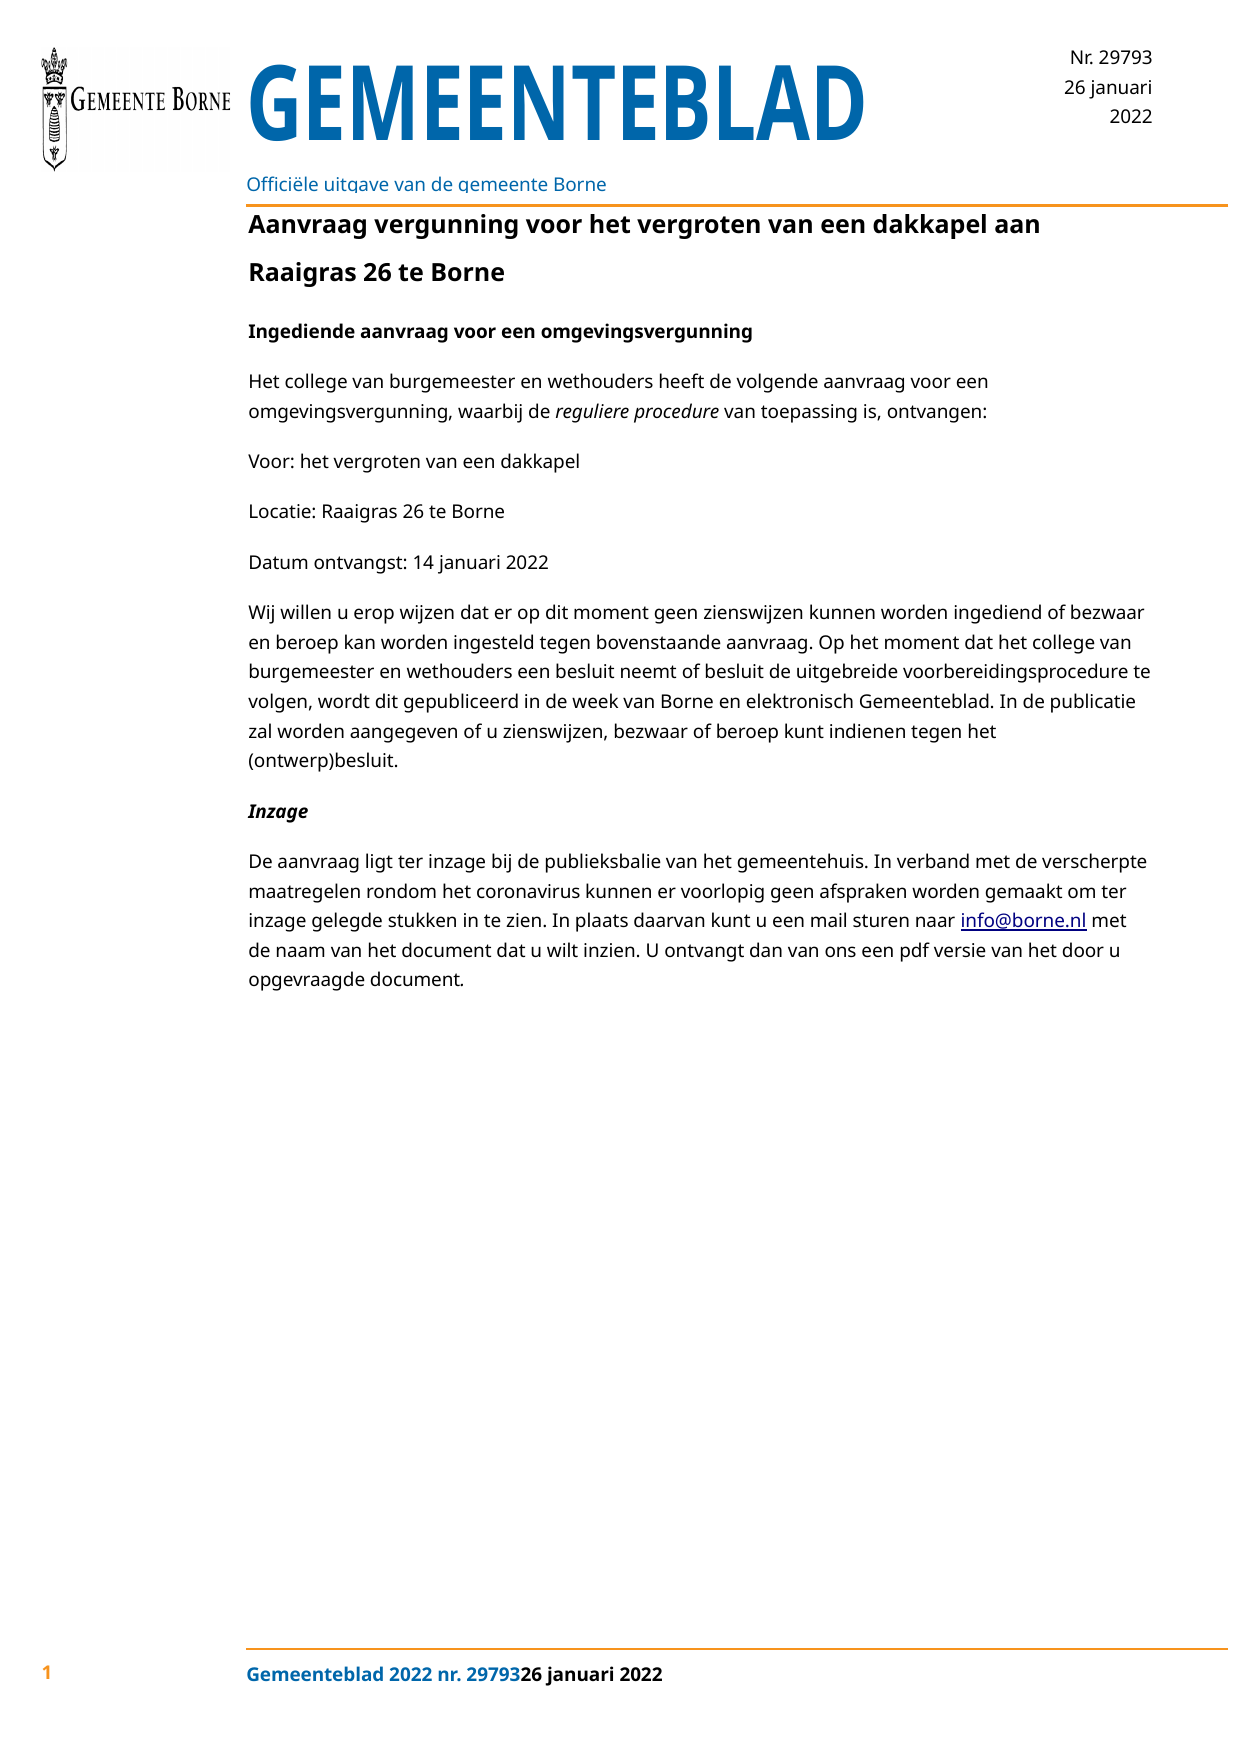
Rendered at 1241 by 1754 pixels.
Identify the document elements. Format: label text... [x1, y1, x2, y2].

text Voor: het vergroten van een dakkapel [248, 448, 1152, 474]
text Wij willen u erop wijzen dat er op dit moment geen zienswijzen kunnen worden ingediend of bezwaar en beroep kan worden ingesteld tegen bovenstaande aanvraag. Op het moment dat het college van burgemeester en wethouders een besluit neemt of besluit de uitgebreide voorbereidingsprocedure te volgen, wordt dit gepubliceerd in de week van Borne en elektronisch Gemeenteblad. In de publicatie zal worden aangegeven of u zienswijzen, bezwaar of beroep kunt indienen tegen het (ontwerp)besluit. [248, 599, 1152, 773]
text De aanvraag ligt ter inzage bij de publieksbalie van het gemeentehuis. In verband met de verscherpte maatregelen rondom het coronavirus kunnen er voorlopig geen afspraken worden gemaakt om ter inzage gelegde stukken in te zien. In plaats daarvan kunt u een mail sturen naar info@borne.nl met de naam van het document dat u wilt inzien. U ontvangt dan van ons een pdf versie van het door u opgevraagde document. [248, 848, 1152, 992]
text Aanvraag vergunning voor het vergroten van een dakkapel aan Raaigras 26 te Borne [248, 207, 1152, 288]
text Datum ontvangst: 14 januari 2022 [248, 549, 1152, 575]
text Inzage [248, 798, 1152, 824]
picture [41, 47, 231, 172]
text Ingediende aanvraag voor een omgevingsvergunning [248, 318, 1152, 344]
text Locatie: Raaigras 26 te Borne [248, 499, 1152, 524]
text Het college van burgemeester en wethouders heeft de volgende aanvraag voor een omgevingsvergunning, waarbij de reguliere procedure van toepassing is, ontvangen: [248, 368, 1152, 424]
